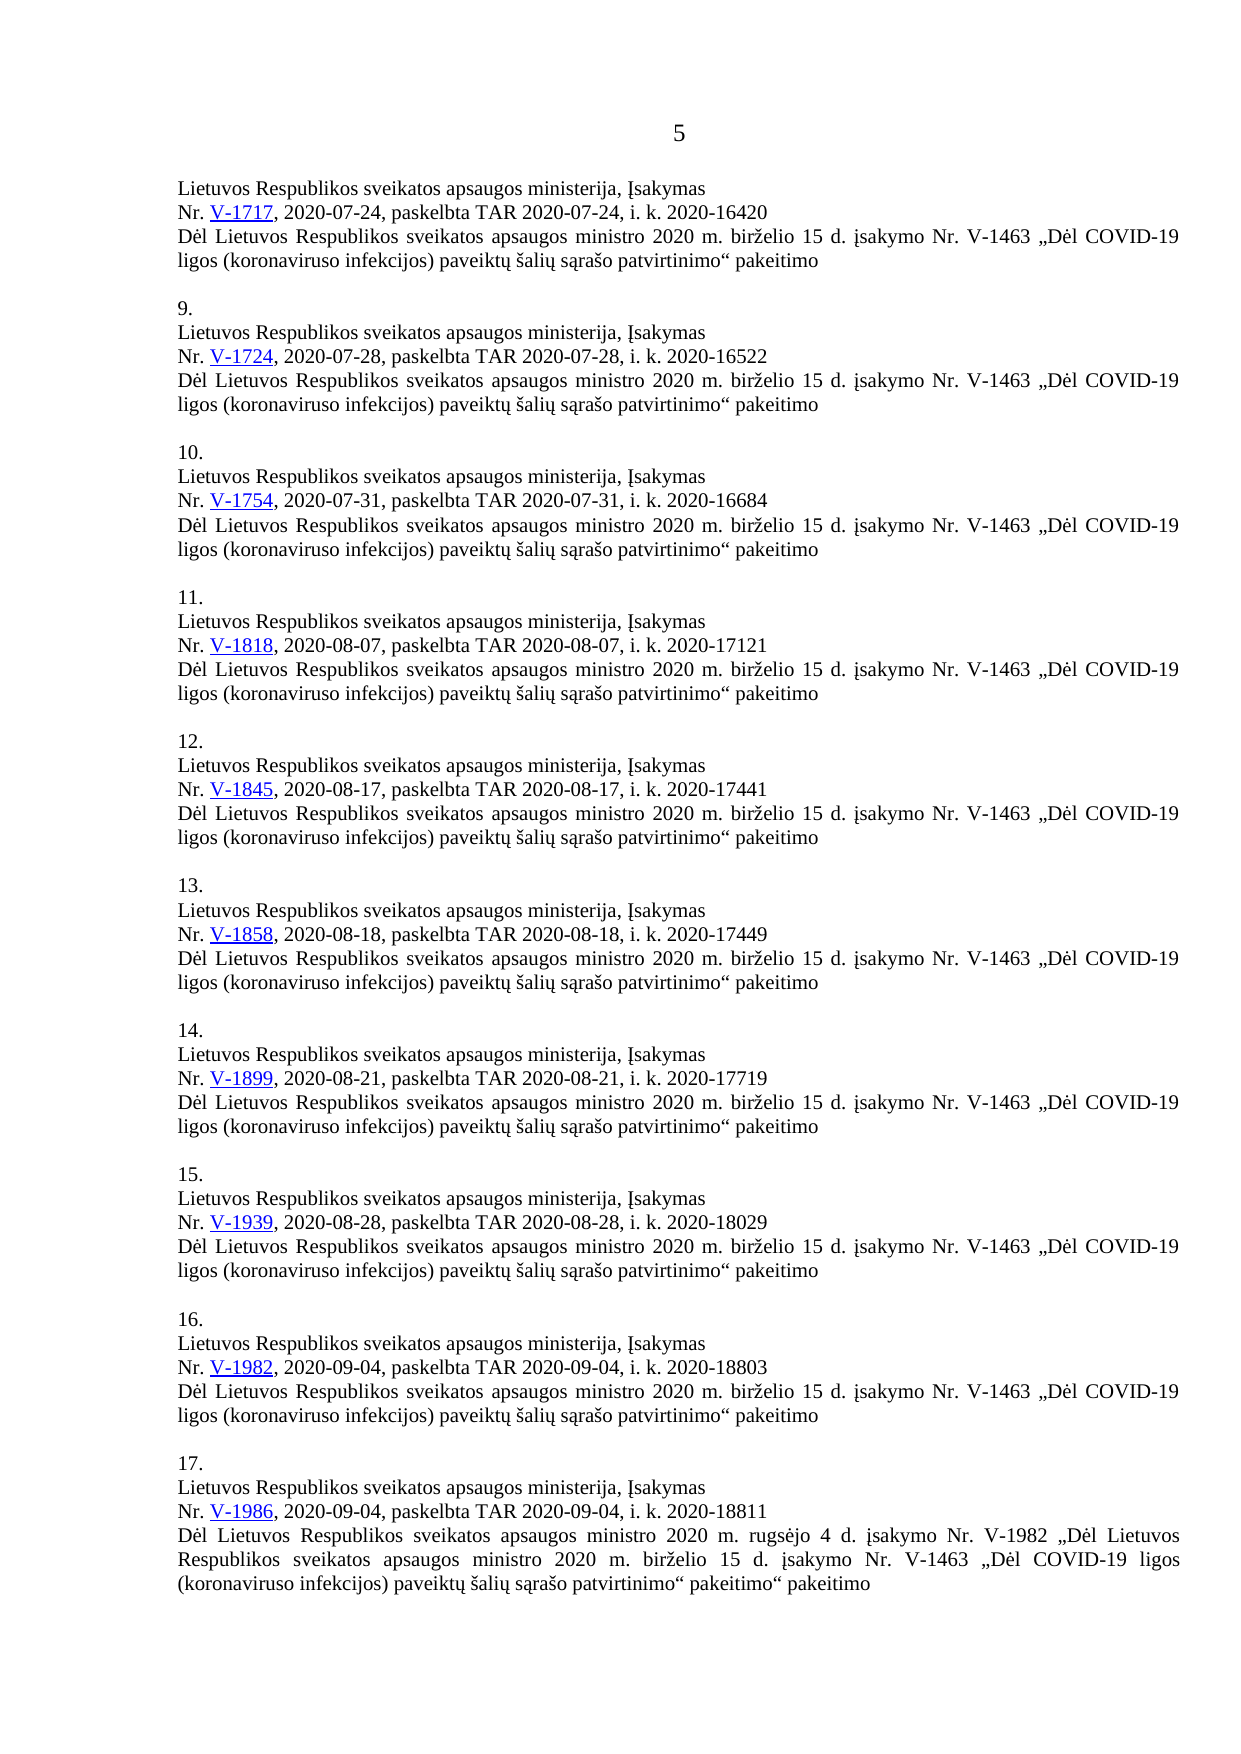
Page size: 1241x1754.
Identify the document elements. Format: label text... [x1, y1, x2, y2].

text 13. [177, 873, 1181, 897]
text Dėl Lietuvos Respublikos sveikatos apsaugos ministro 2020 m. birželio 15 d. įsakymo Nr. V-1463 „Dėl COVID-19 ligos (koronaviruso infekcijos) paveiktų šalių sąrašo patvirtinimo“ pakeitimo [177, 368, 1181, 416]
text Dėl Lietuvos Respublikos sveikatos apsaugos ministro 2020 m. birželio 15 d. įsakymo Nr. V-1463 „Dėl COVID-19 ligos (koronaviruso infekcijos) paveiktų šalių sąrašo patvirtinimo“ pakeitimo [177, 224, 1181, 272]
text Nr. V-1818, 2020-08-07, paskelbta TAR 2020-08-07, i. k. 2020-17121 [177, 633, 1181, 657]
text Nr. V-1724, 2020-07-28, paskelbta TAR 2020-07-28, i. k. 2020-16522 [177, 344, 1181, 368]
text Nr. V-1754, 2020-07-31, paskelbta TAR 2020-07-31, i. k. 2020-16684 [177, 488, 1181, 512]
text Dėl Lietuvos Respublikos sveikatos apsaugos ministro 2020 m. birželio 15 d. įsakymo Nr. V-1463 „Dėl COVID-19 ligos (koronaviruso infekcijos) paveiktų šalių sąrašo patvirtinimo“ pakeitimo [177, 946, 1181, 994]
text Dėl Lietuvos Respublikos sveikatos apsaugos ministro 2020 m. rugsėjo 4 d. įsakymo Nr. V-1982 „Dėl Lietuvos Respublikos sveikatos apsaugos ministro 2020 m. birželio 15 d. įsakymo Nr. V-1463 „Dėl COVID-19 ligos (koronaviruso infekcijos) paveiktų šalių sąrašo patvirtinimo“ pakeitimo“ pakeitimo [177, 1523, 1181, 1595]
text 9. [177, 296, 1181, 320]
text Dėl Lietuvos Respublikos sveikatos apsaugos ministro 2020 m. birželio 15 d. įsakymo Nr. V-1463 „Dėl COVID-19 ligos (koronaviruso infekcijos) paveiktų šalių sąrašo patvirtinimo“ pakeitimo [177, 801, 1181, 849]
text Dėl Lietuvos Respublikos sveikatos apsaugos ministro 2020 m. birželio 15 d. įsakymo Nr. V-1463 „Dėl COVID-19 ligos (koronaviruso infekcijos) paveiktų šalių sąrašo patvirtinimo“ pakeitimo [177, 1379, 1181, 1427]
text Lietuvos Respublikos sveikatos apsaugos ministerija, Įsakymas [177, 609, 1181, 633]
text 10. [177, 440, 1181, 464]
text Dėl Lietuvos Respublikos sveikatos apsaugos ministro 2020 m. birželio 15 d. įsakymo Nr. V-1463 „Dėl COVID-19 ligos (koronaviruso infekcijos) paveiktų šalių sąrašo patvirtinimo“ pakeitimo [177, 1234, 1181, 1282]
text Nr. V-1845, 2020-08-17, paskelbta TAR 2020-08-17, i. k. 2020-17441 [177, 777, 1181, 801]
text Lietuvos Respublikos sveikatos apsaugos ministerija, Įsakymas [177, 176, 1181, 200]
text Nr. V-1986, 2020-09-04, paskelbta TAR 2020-09-04, i. k. 2020-18811 [177, 1499, 1181, 1523]
text 17. [177, 1451, 1181, 1475]
text Lietuvos Respublikos sveikatos apsaugos ministerija, Įsakymas [177, 1186, 1181, 1210]
text 16. [177, 1307, 1181, 1331]
text Lietuvos Respublikos sveikatos apsaugos ministerija, Įsakymas [177, 1475, 1181, 1499]
text Nr. V-1899, 2020-08-21, paskelbta TAR 2020-08-21, i. k. 2020-17719 [177, 1066, 1181, 1090]
text Lietuvos Respublikos sveikatos apsaugos ministerija, Įsakymas [177, 1331, 1181, 1355]
text Lietuvos Respublikos sveikatos apsaugos ministerija, Įsakymas [177, 753, 1181, 777]
text 11. [177, 585, 1181, 609]
text Lietuvos Respublikos sveikatos apsaugos ministerija, Įsakymas [177, 1042, 1181, 1066]
text Nr. V-1939, 2020-08-28, paskelbta TAR 2020-08-28, i. k. 2020-18029 [177, 1210, 1181, 1234]
text Nr. V-1858, 2020-08-18, paskelbta TAR 2020-08-18, i. k. 2020-17449 [177, 922, 1181, 946]
text Dėl Lietuvos Respublikos sveikatos apsaugos ministro 2020 m. birželio 15 d. įsakymo Nr. V-1463 „Dėl COVID-19 ligos (koronaviruso infekcijos) paveiktų šalių sąrašo patvirtinimo“ pakeitimo [177, 1090, 1181, 1138]
text 12. [177, 729, 1181, 753]
text Nr. V-1982, 2020-09-04, paskelbta TAR 2020-09-04, i. k. 2020-18803 [177, 1355, 1181, 1379]
text Dėl Lietuvos Respublikos sveikatos apsaugos ministro 2020 m. birželio 15 d. įsakymo Nr. V-1463 „Dėl COVID-19 ligos (koronaviruso infekcijos) paveiktų šalių sąrašo patvirtinimo“ pakeitimo [177, 512, 1181, 561]
text Lietuvos Respublikos sveikatos apsaugos ministerija, Įsakymas [177, 897, 1181, 922]
text Dėl Lietuvos Respublikos sveikatos apsaugos ministro 2020 m. birželio 15 d. įsakymo Nr. V-1463 „Dėl COVID-19 ligos (koronaviruso infekcijos) paveiktų šalių sąrašo patvirtinimo“ pakeitimo [177, 657, 1181, 705]
text Lietuvos Respublikos sveikatos apsaugos ministerija, Įsakymas [177, 320, 1181, 344]
text Lietuvos Respublikos sveikatos apsaugos ministerija, Įsakymas [177, 464, 1181, 488]
text 14. [177, 1018, 1181, 1042]
text Nr. V-1717, 2020-07-24, paskelbta TAR 2020-07-24, i. k. 2020-16420 [177, 200, 1181, 224]
text 15. [177, 1162, 1181, 1186]
